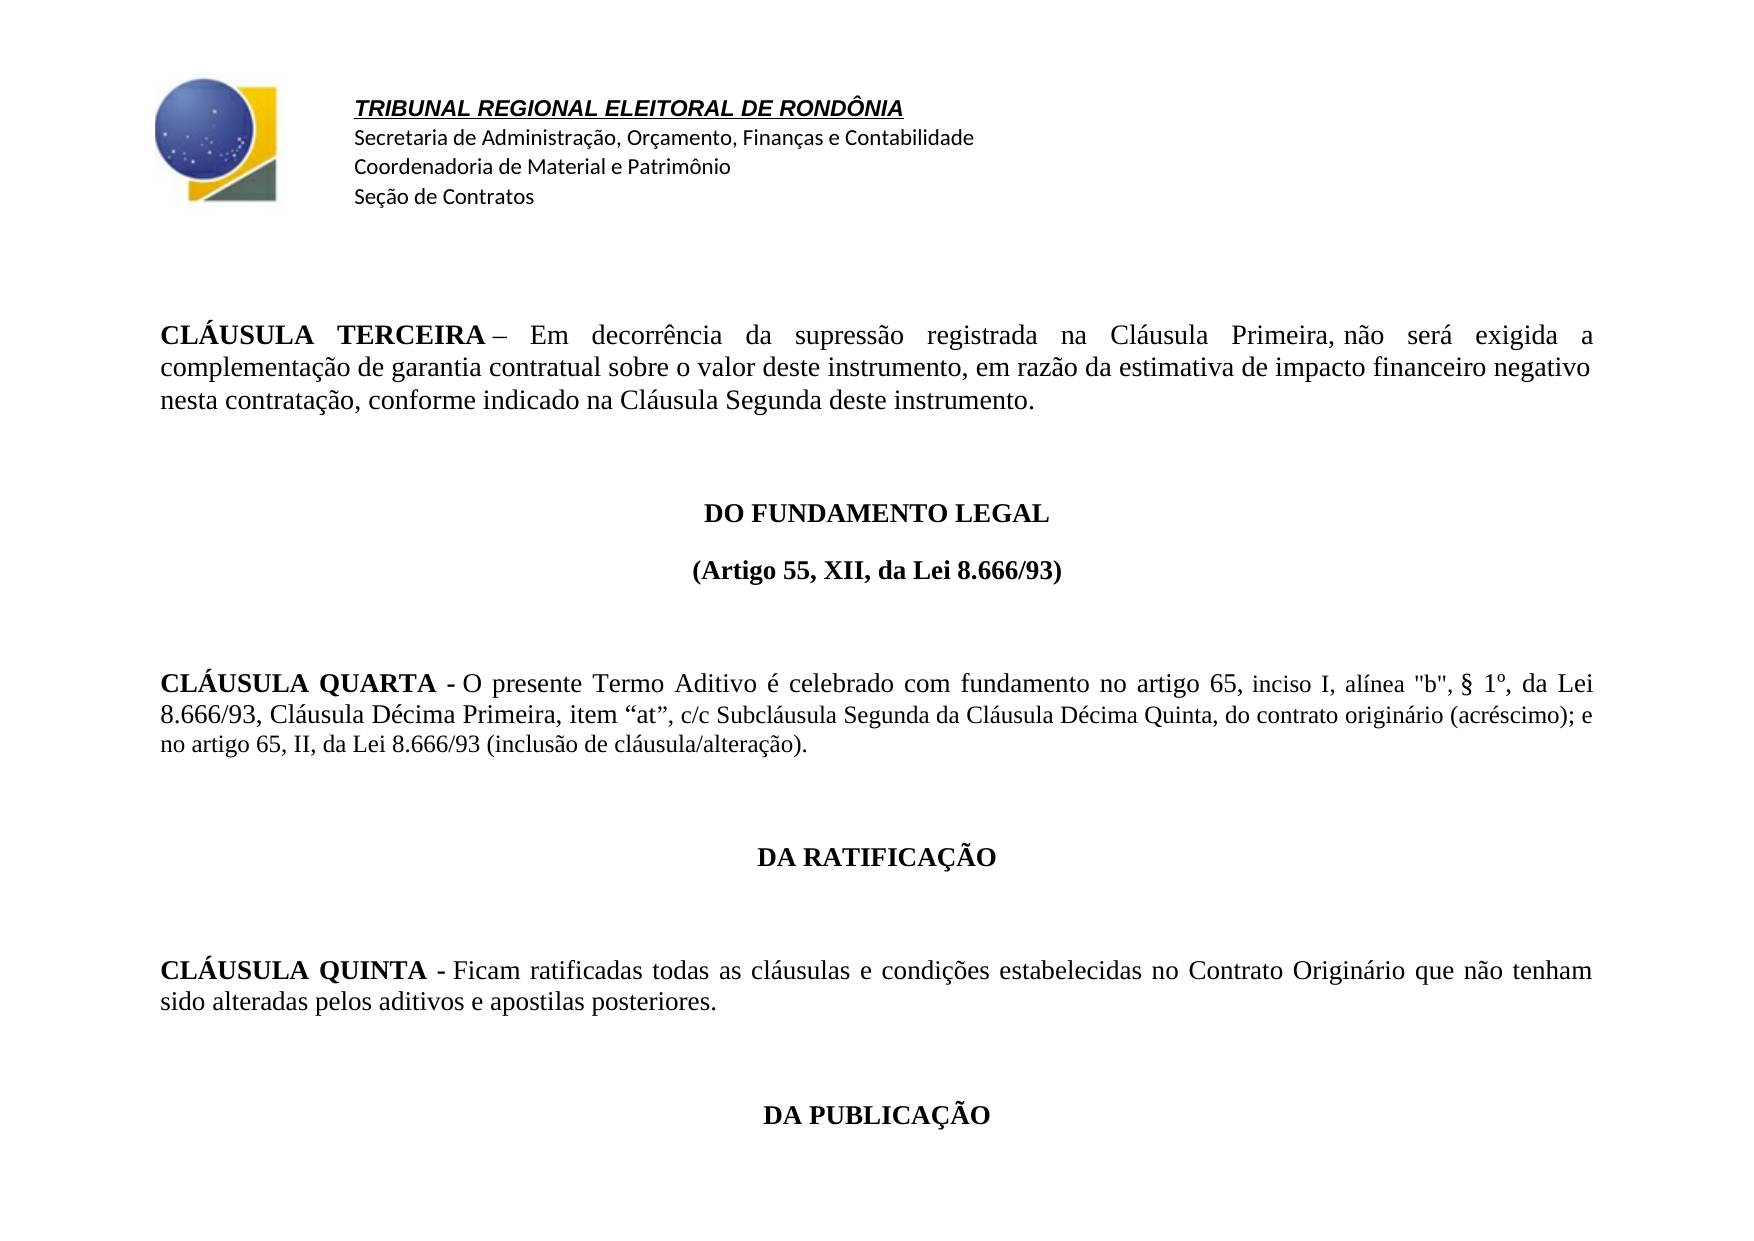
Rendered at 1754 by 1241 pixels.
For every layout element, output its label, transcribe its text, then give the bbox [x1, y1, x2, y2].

text CLÁUSULA TERCEIRA – Em decorrência da supressão registrada na Cláusula Primeira, não será exigida a complementação de garantia contratual sobre o valor deste instrumento, em razão da estimativa de impacto financeiro negativo nesta contratação, conforme indicado na Cláusula Segunda deste instrumento. [160, 318, 1594, 415]
text CLÁUSULA QUARTA - O presente Termo Aditivo é celebrado com fundamento no artigo 65, inciso I, alínea "b", § 1º, da Lei 8.666/93, Cláusula Décima Primeira, item “at”, c/c Subcláusula Segunda da Cláusula Décima Quinta, do contrato originário (acréscimo); e no artigo 65, II, da Lei 8.666/93 (inclusão de cláusula/alteração). [160, 667, 1594, 758]
text DO FUNDAMENTO LEGAL [160, 498, 1594, 529]
text CLÁUSULA QUINTA - Ficam ratificadas todas as cláusulas e condições estabelecidas no Contrato Originário que não tenham sido alteradas pelos aditivos e apostilas posteriores. [160, 954, 1594, 1017]
text (Artigo 55, XII, da Lei 8.666/93) [160, 554, 1594, 585]
text DA RATIFICAÇÃO [160, 841, 1594, 872]
text DA PUBLICAÇÃO [160, 1099, 1594, 1130]
